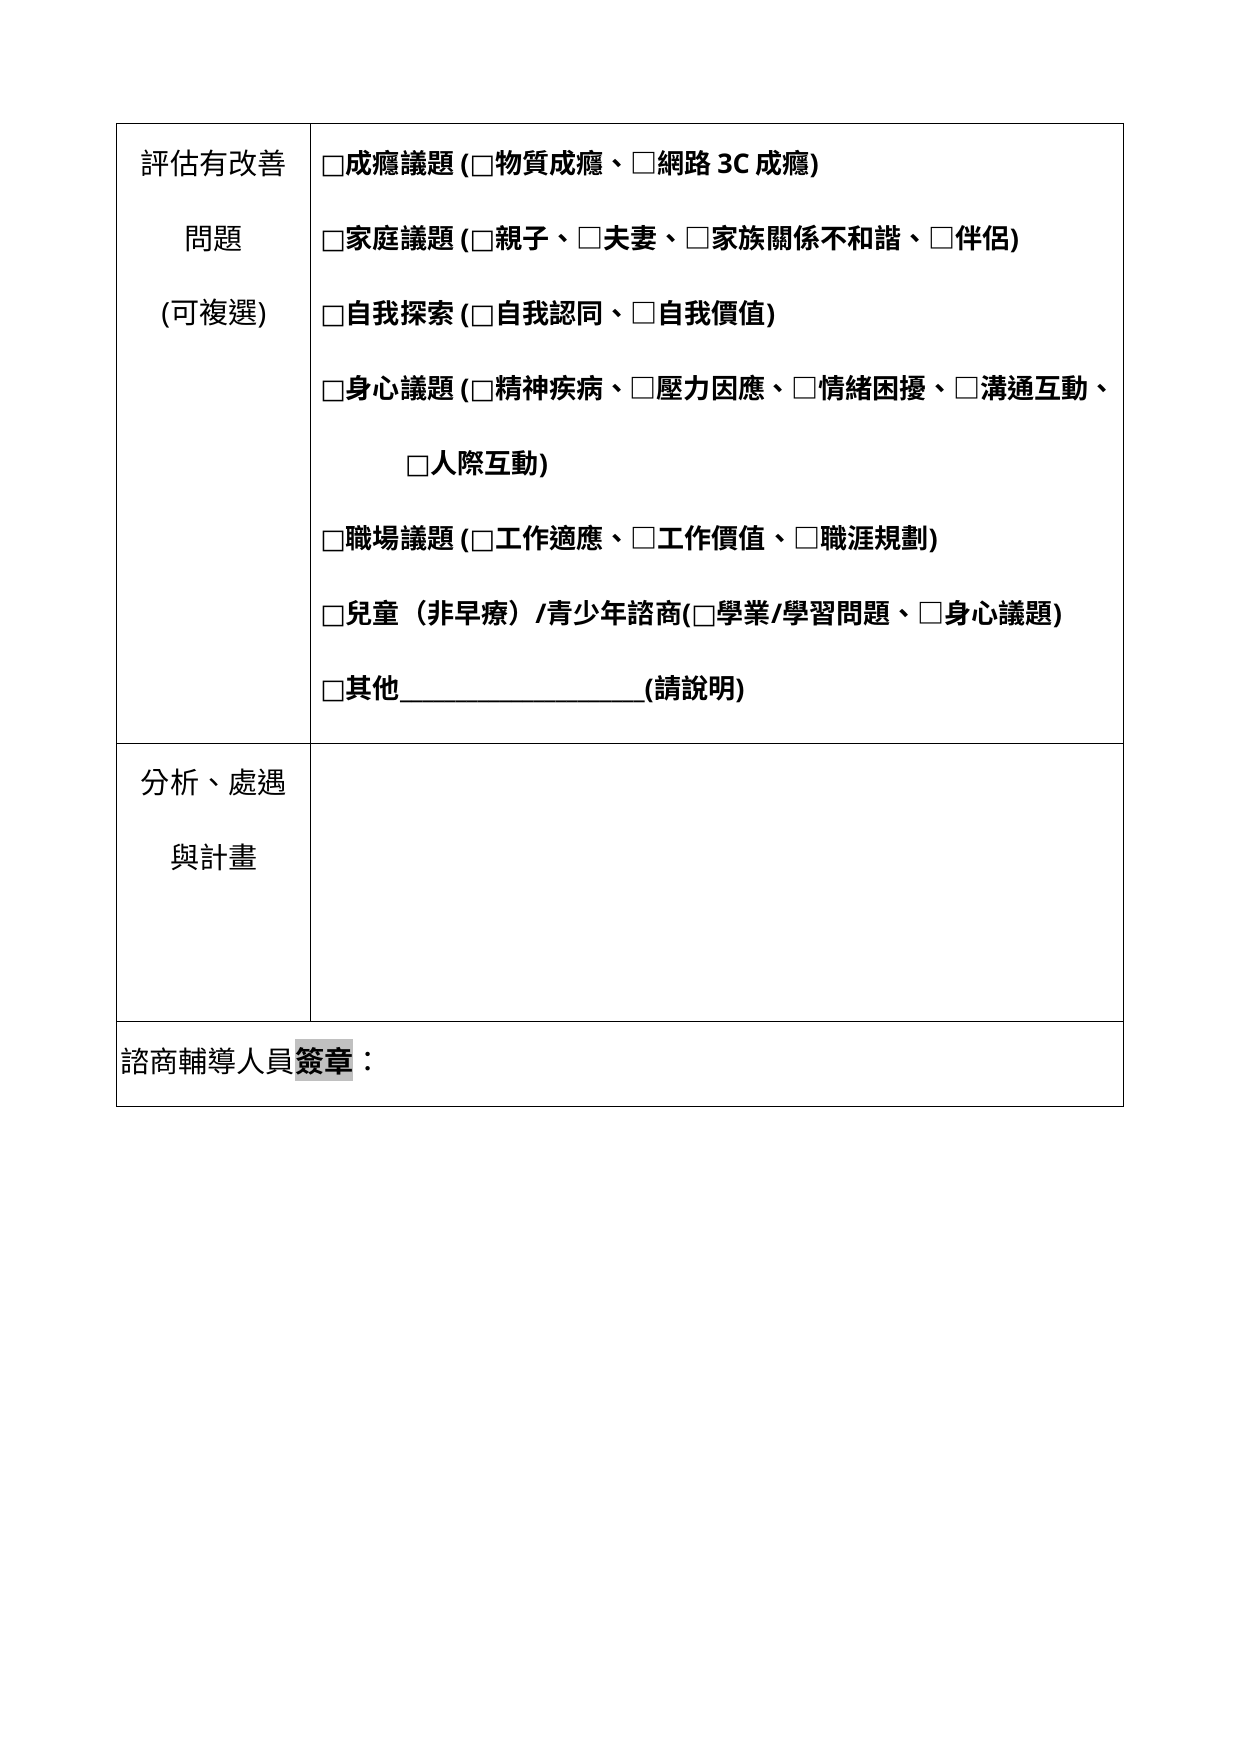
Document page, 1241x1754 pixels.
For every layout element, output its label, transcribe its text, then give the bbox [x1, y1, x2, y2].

table_cell 評估有改善 問題 (可複選) [117, 124, 310, 743]
table_cell □成癮議題 (□物質成癮、□網路3C成癮) □家庭議題 (□親子、□夫妻、□家族關係不和諧、□伴侶) □自我探索 (□自我認同、□自我價值) □身心議題 (□精神疾病、□壓力因應、□情緒困擾、□溝通互動、 □人際互動) □職場議題 (□工作適應、□工作價值、□職涯規劃) □兒童（非早療）/青少年諮商(□學業/學習問題、□身心議題) □其他______________________(請說明) [311, 124, 1123, 743]
table_cell [311, 744, 1123, 1021]
table_cell 諮商輔導人員簽章： [117, 1022, 1123, 1106]
table_cell 分析、處遇 與計畫 [117, 744, 310, 1021]
